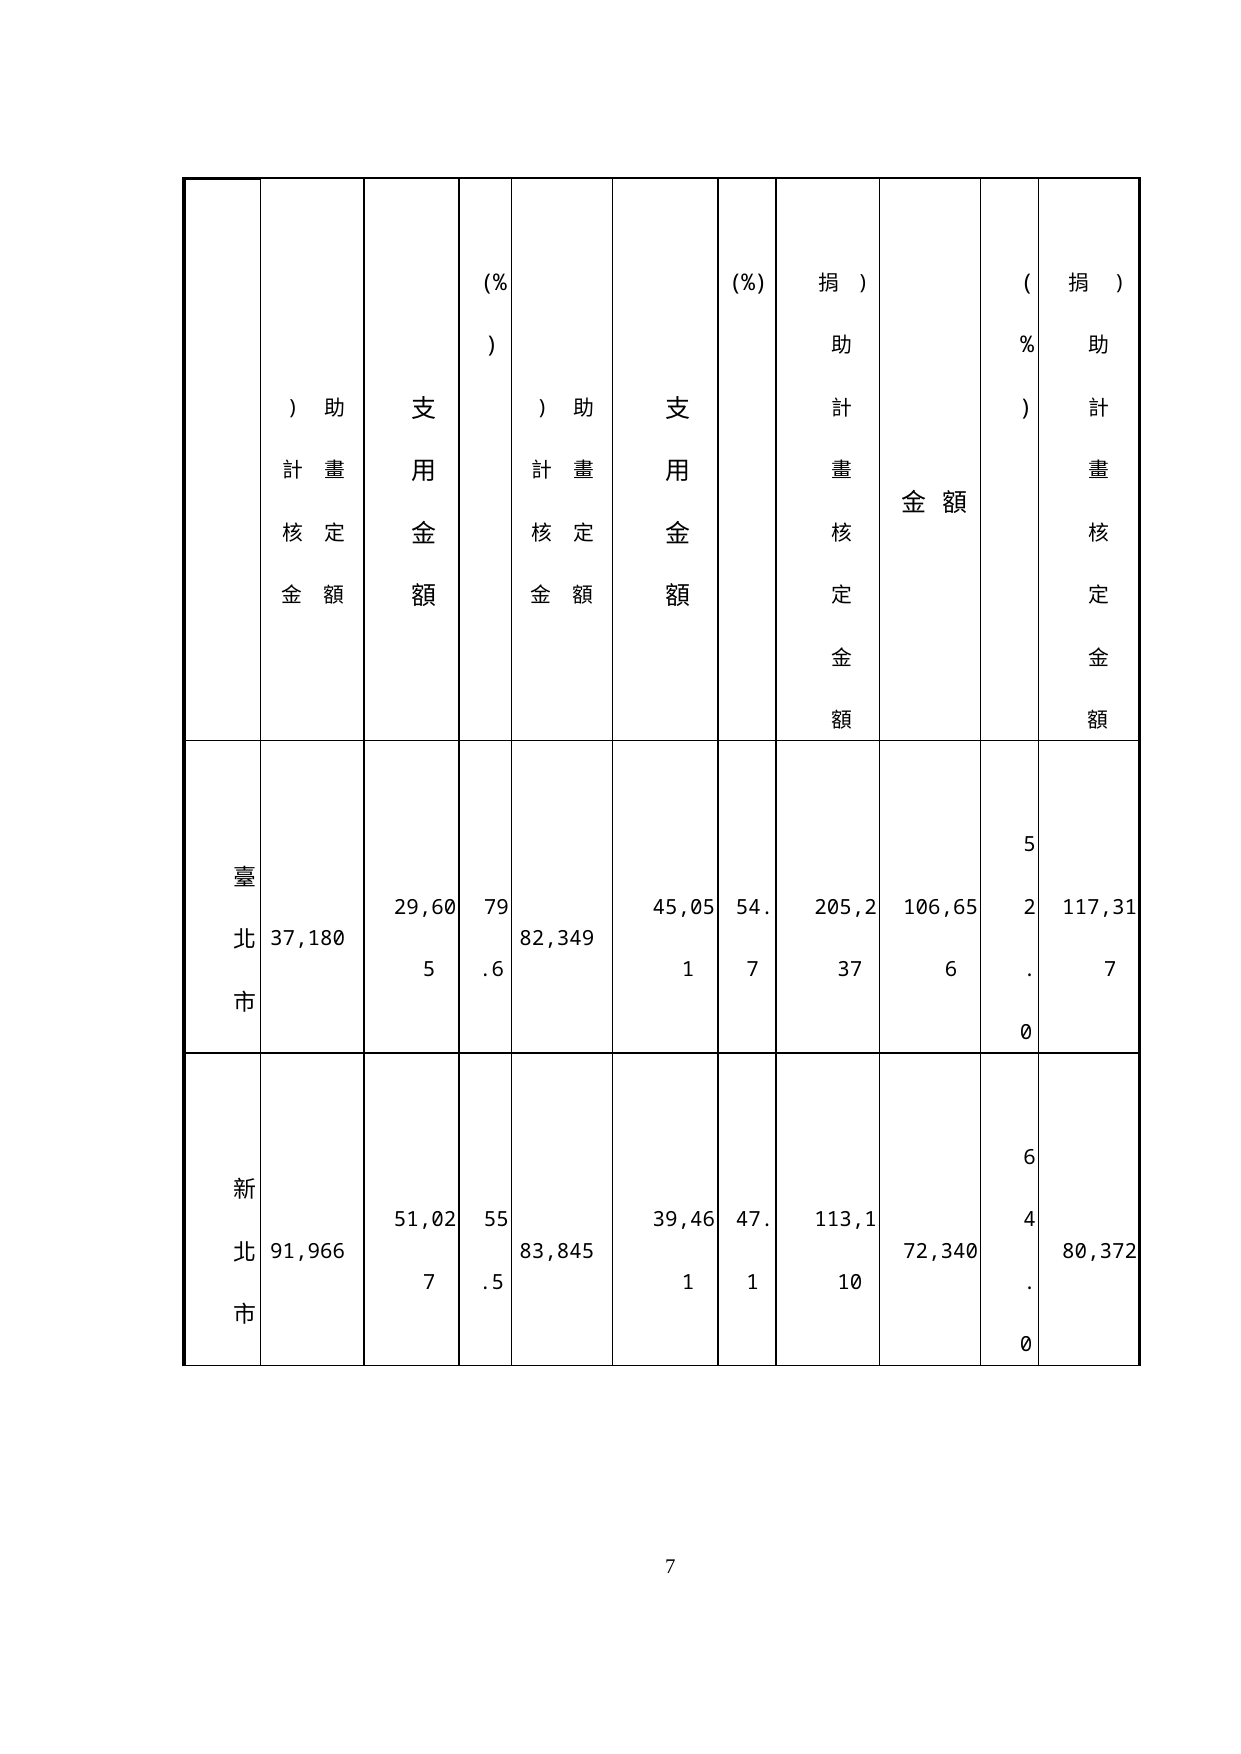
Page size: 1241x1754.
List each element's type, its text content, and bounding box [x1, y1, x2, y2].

table_cell 29,605 [365, 741, 458, 1052]
table_cell 55.5 [460, 1054, 511, 1365]
table_cell 捐)助計畫核定金額 [777, 179, 879, 740]
table_cell )助計畫核定金額 [261, 179, 363, 740]
table_cell 80,372 [1039, 1054, 1138, 1365]
table_header [186, 180, 260, 740]
table_cell )助計畫核定金額 [512, 179, 612, 740]
table_cell 117,317 [1039, 741, 1138, 1052]
table_cell 新北市 [186, 1054, 260, 1365]
table_cell 82,349 [512, 741, 612, 1052]
table_cell 91,966 [261, 1054, 363, 1365]
table_cell (%) [719, 179, 775, 740]
table_cell 52.0 [981, 741, 1038, 1052]
table_cell 64.0 [981, 1054, 1038, 1365]
table_cell 47.1 [719, 1054, 775, 1365]
table_cell 占比 (%) [981, 179, 1038, 740]
table_cell (%) [460, 179, 511, 740]
table_cell 39,461 [613, 1054, 717, 1365]
table_cell 支用金額 [365, 179, 458, 740]
table_cell 金額 [880, 179, 980, 740]
table_cell 臺北市 [186, 741, 260, 1052]
table_cell 79.6 [460, 741, 511, 1052]
table_cell 51,027 [365, 1054, 458, 1365]
table_cell 補(捐)助計畫核定金額 [1039, 179, 1138, 740]
table_cell 205,237 [777, 741, 879, 1052]
table_cell 83,845 [512, 1054, 612, 1365]
table_cell 106,656 [880, 741, 980, 1052]
table_cell 113,110 [777, 1054, 879, 1365]
table_cell 支用金額 [613, 179, 717, 740]
table_cell 37,180 [261, 741, 363, 1052]
table_cell 45,051 [613, 741, 717, 1052]
table_cell 72,340 [880, 1054, 980, 1365]
table_cell 54.7 [719, 741, 775, 1052]
